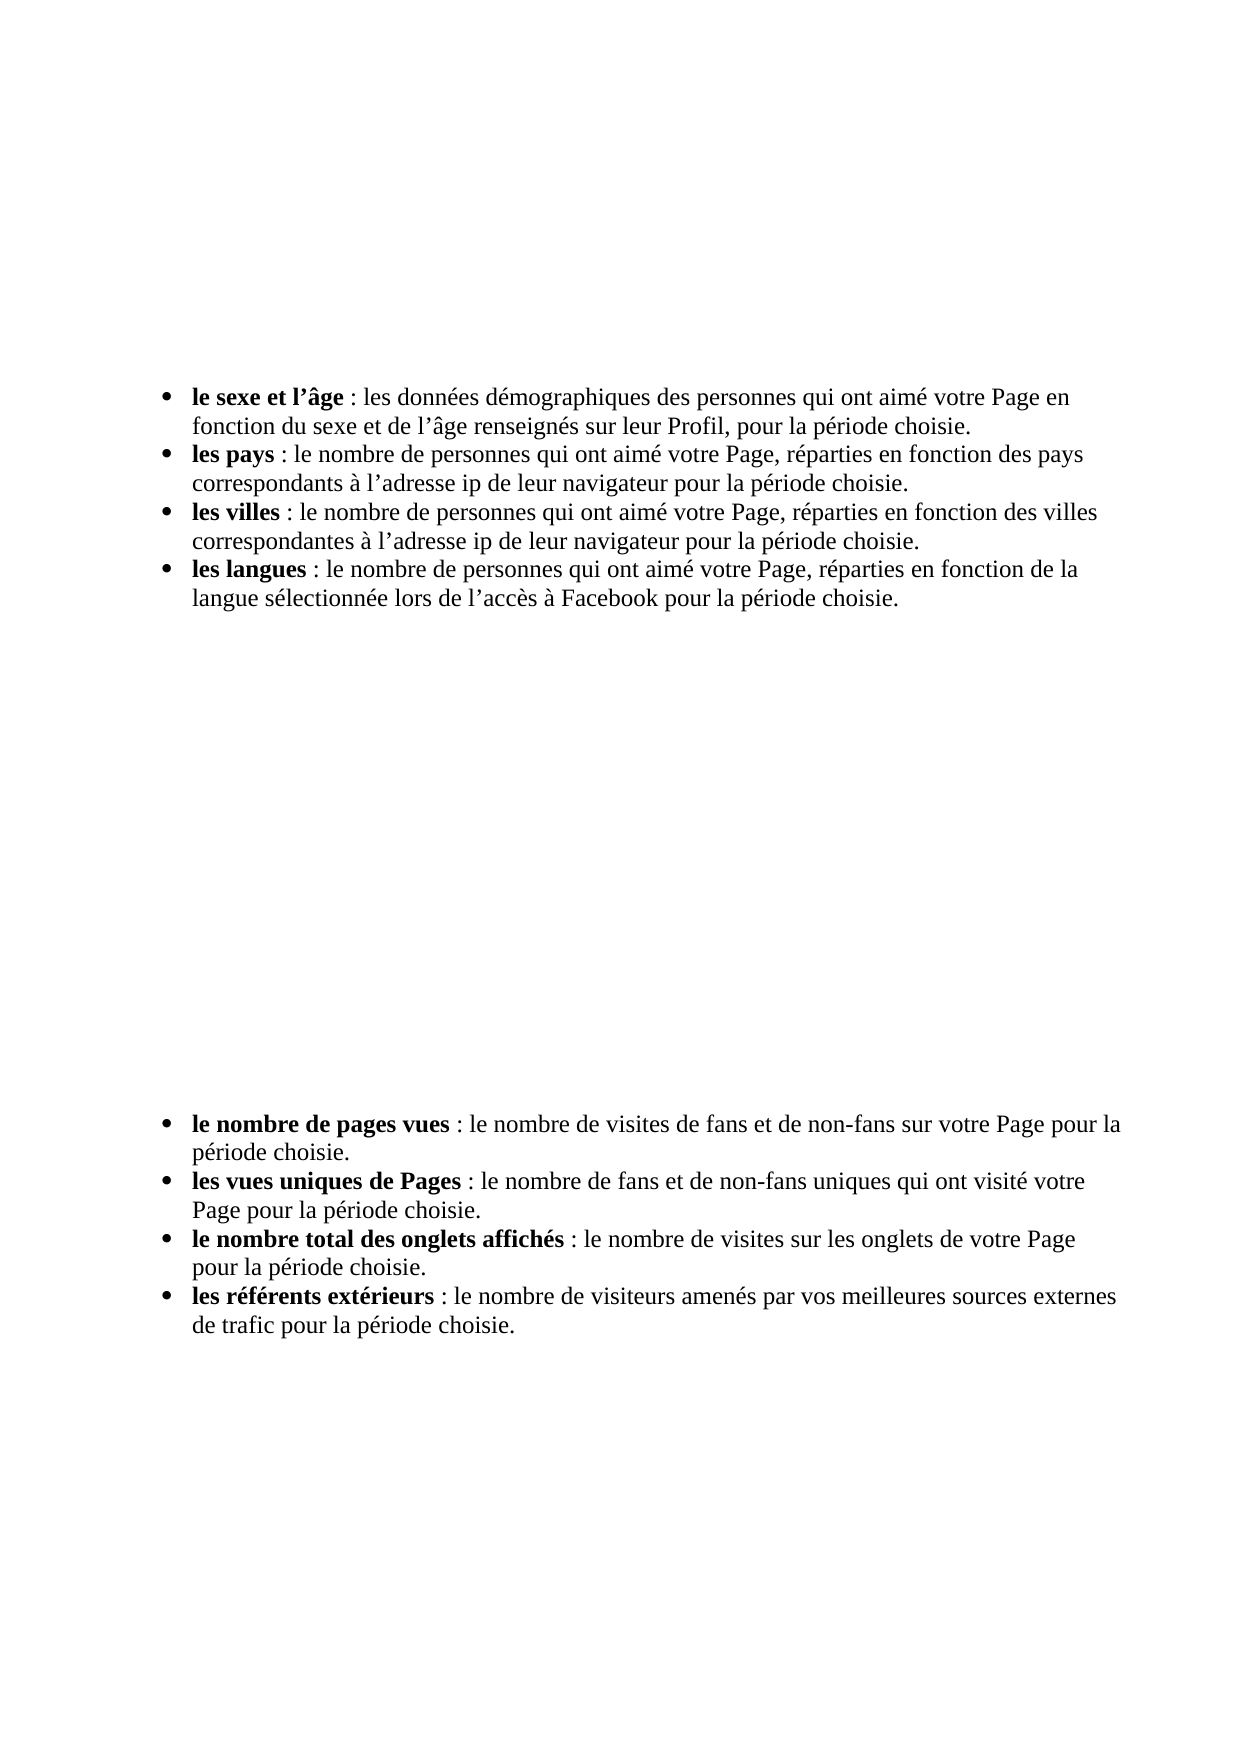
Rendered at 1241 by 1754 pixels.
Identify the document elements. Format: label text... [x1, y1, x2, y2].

list les vues uniques de Pages : le nombre de fans et de non-fans uniques qui ont visité votre Page pour la période choisie. [162, 1166, 1122, 1224]
list les langues : le nombre de personnes qui ont aimé votre Page, réparties en fonction de la langue sélectionnée lors de l’accès à Facebook pour la période choisie. [162, 554, 1122, 1109]
list le sexe et l’âge : les données démographiques des personnes qui ont aimé votre Page en fonction du sexe et de l’âge renseignés sur leur Profil, pour la période choisie. [162, 382, 1122, 439]
list les référents extérieurs : le nombre de visiteurs amenés par vos meilleures sources externes de trafic pour la période choisie. [162, 1281, 1122, 1339]
list le nombre de pages vues : le nombre de visites de fans et de non-fans sur votre Page pour la période choisie. [162, 1109, 1122, 1166]
list le nombre total des onglets affichés : le nombre de visites sur les onglets de votre Page pour la période choisie. [162, 1224, 1122, 1281]
list les pays : le nombre de personnes qui ont aimé votre Page, réparties en fonction des pays correspondants à l’adresse ip de leur navigateur pour la période choisie. [162, 439, 1122, 497]
list les villes : le nombre de personnes qui ont aimé votre Page, réparties en fonction des villes correspondantes à l’adresse ip de leur navigateur pour la période choisie. [162, 497, 1122, 554]
